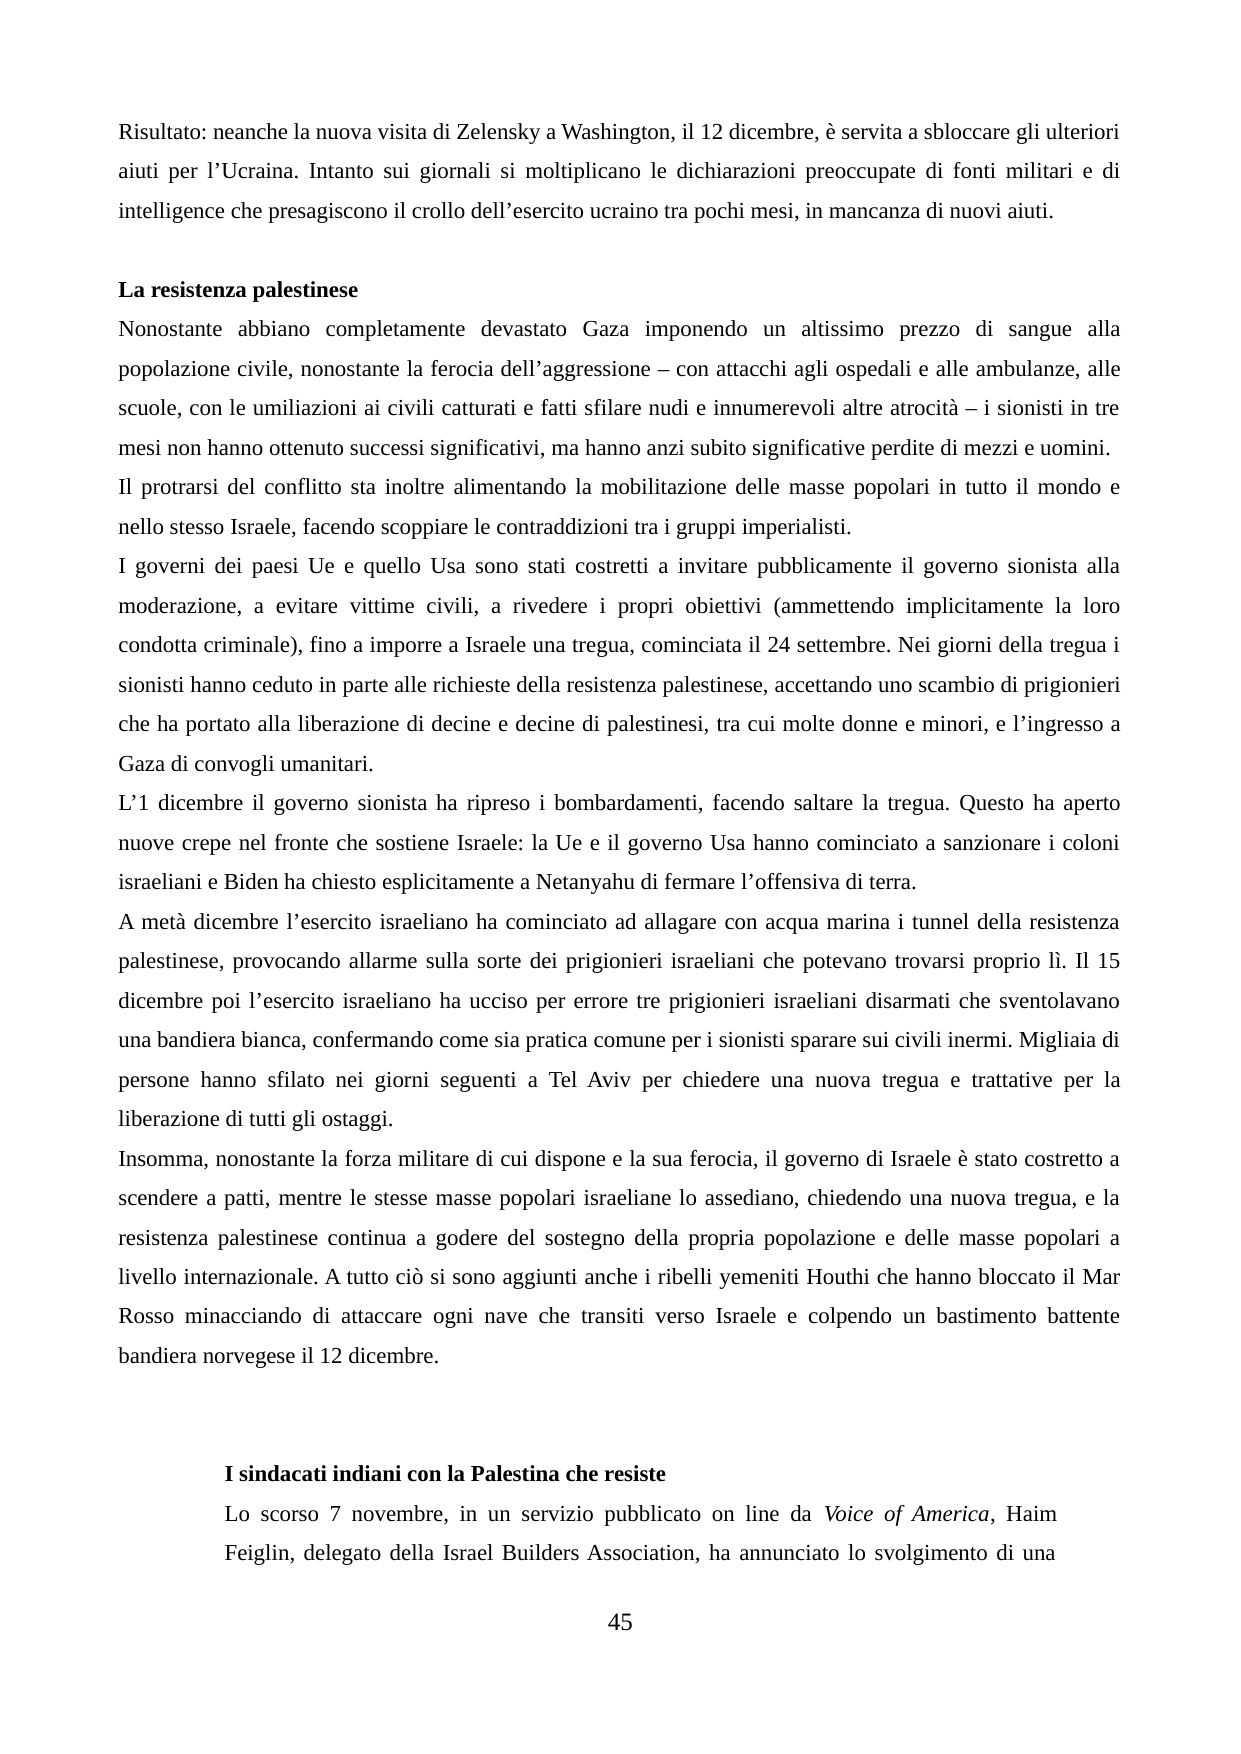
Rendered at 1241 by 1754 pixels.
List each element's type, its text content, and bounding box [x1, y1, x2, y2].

text Nonostante abbiano completamente devastato Gaza imponendo un altissimo prezzo di sangue alla popolazione civile, nonostante la ferocia dell’aggressione – con attacchi agli ospedali e alle ambulanze, alle scuole, con le umiliazioni ai civili catturati e fatti sfilare nudi e innumerevoli altre atrocità – i sionisti in tre mesi non hanno ottenuto successi significativi, ma hanno anzi subito significative perdite di mezzi e uomini. [118, 316, 1122, 460]
text Il protrarsi del conflitto sta inoltre alimentando la mobilitazione delle masse popolari in tutto il mondo e nello stesso Israele, facendo scoppiare le contraddizioni tra i gruppi imperialisti. [118, 473, 1122, 539]
text Lo scorso 7 novembre, in un servizio pubblicato on line da Voice of America, Haim Feiglin, delegato della Israel Builders Association, ha annunciato lo svolgimento di una [224, 1500, 1057, 1566]
text La resistenza palestinese [118, 276, 1122, 302]
text Insomma, nonostante la forza militare di cui dispone e la sua ferocia, il governo di Israele è stato costretto a scendere a patti, mentre le stesse masse popolari israeliane lo assediano, chiedendo una nuova tregua, e la resistenza palestinese continua a godere del sostegno della propria popolazione e delle masse popolari a livello internazionale. A tutto ciò si sono aggiunti anche i ribelli yemeniti Houthi che hanno bloccato il Mar Rosso minacciando di attaccare ogni nave che transiti verso Israele e colpendo un bastimento battente bandiera norvegese il 12 dicembre. [118, 1144, 1122, 1368]
text L’1 dicembre il governo sionista ha ripreso i bombardamenti, facendo saltare la tregua. Questo ha aperto nuove crepe nel fronte che sostiene Israele: la Ue e il governo Usa hanno cominciato a sanzionare i coloni israeliani e Biden ha chiesto esplicitamente a Netanyahu di fermare l’offensiva di terra. [118, 789, 1122, 894]
text I governi dei paesi Ue e quello Usa sono stati costretti a invitare pubblicamente il governo sionista alla moderazione, a evitare vittime civili, a rivedere i propri obiettivi (ammettendo implicitamente la loro condotta criminale), fino a imporre a Israele una tregua, cominciata il 24 settembre. Nei giorni della tregua i sionisti hanno ceduto in parte alle richieste della resistenza palestinese, accettando uno scambio di prigionieri che ha portato alla liberazione di decine e decine di palestinesi, tra cui molte donne e minori, e l’ingresso a Gaza di convogli umanitari. [118, 552, 1122, 776]
text A metà dicembre l’esercito israeliano ha cominciato ad allagare con acqua marina i tunnel della resistenza palestinese, provocando allarme sulla sorte dei prigionieri israeliani che potevano trovarsi proprio lì. Il 15 dicembre poi l’esercito israeliano ha ucciso per errore tre prigionieri israeliani disarmati che sventolavano una bandiera bianca, confermando come sia pratica comune per i sionisti sparare sui civili inermi. Migliaia di persone hanno sfilato nei giorni seguenti a Tel Aviv per chiedere una nuova tregua e trattative per la liberazione di tutti gli ostaggi. [118, 908, 1122, 1131]
text Risultato: neanche la nuova visita di Zelensky a Washington, il 12 dicembre, è servita a sbloccare gli ulteriori aiuti per l’Ucraina. Intanto sui giornali si moltiplicano le dichiarazioni preoccupate di fonti militari e di intelligence che presagiscono il crollo dell’esercito ucraino tra pochi mesi, in mancanza di nuovi aiuti. [118, 118, 1122, 223]
text I sindacati indiani con la Palestina che resiste [224, 1460, 1057, 1487]
